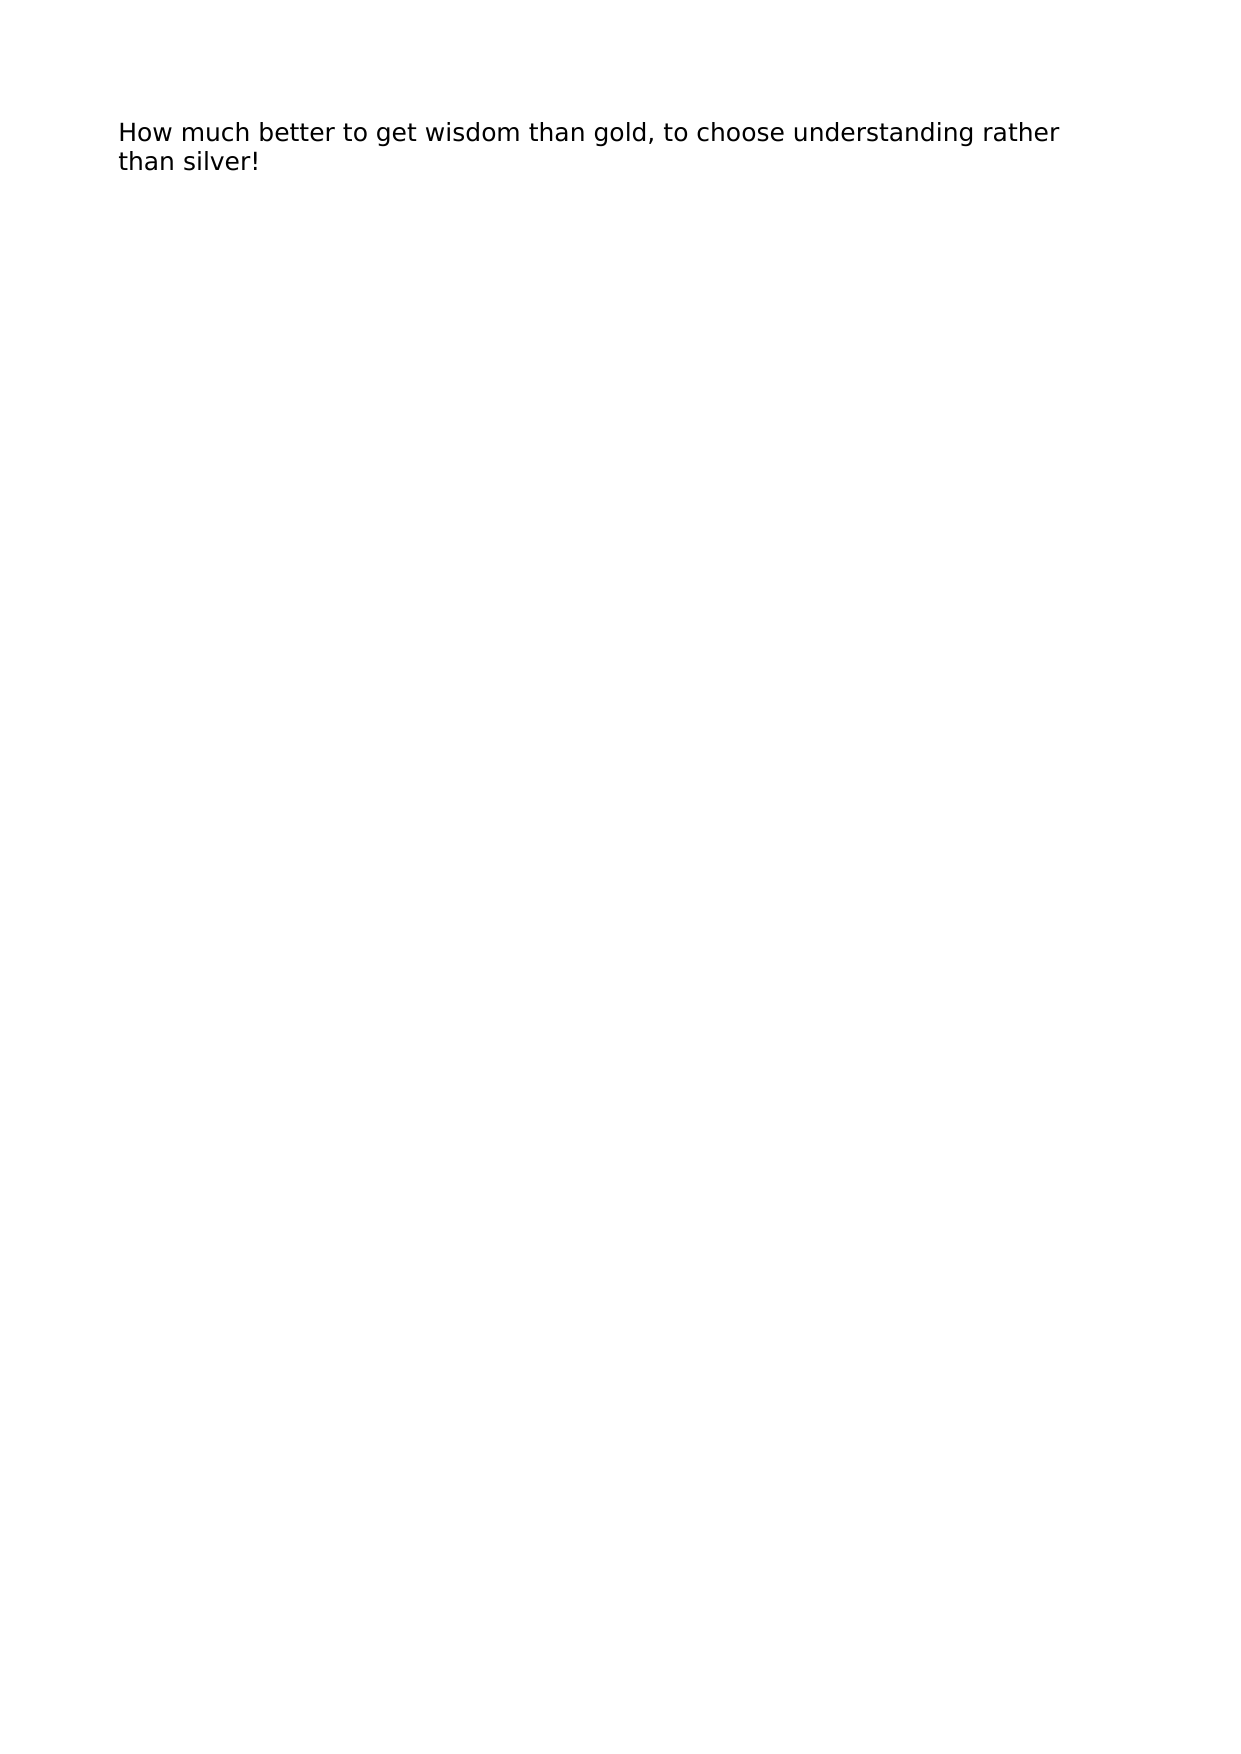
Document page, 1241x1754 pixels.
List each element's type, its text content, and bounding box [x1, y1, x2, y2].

text How much better to get wisdom than gold, to choose understanding rather than silver! [118, 118, 1122, 176]
